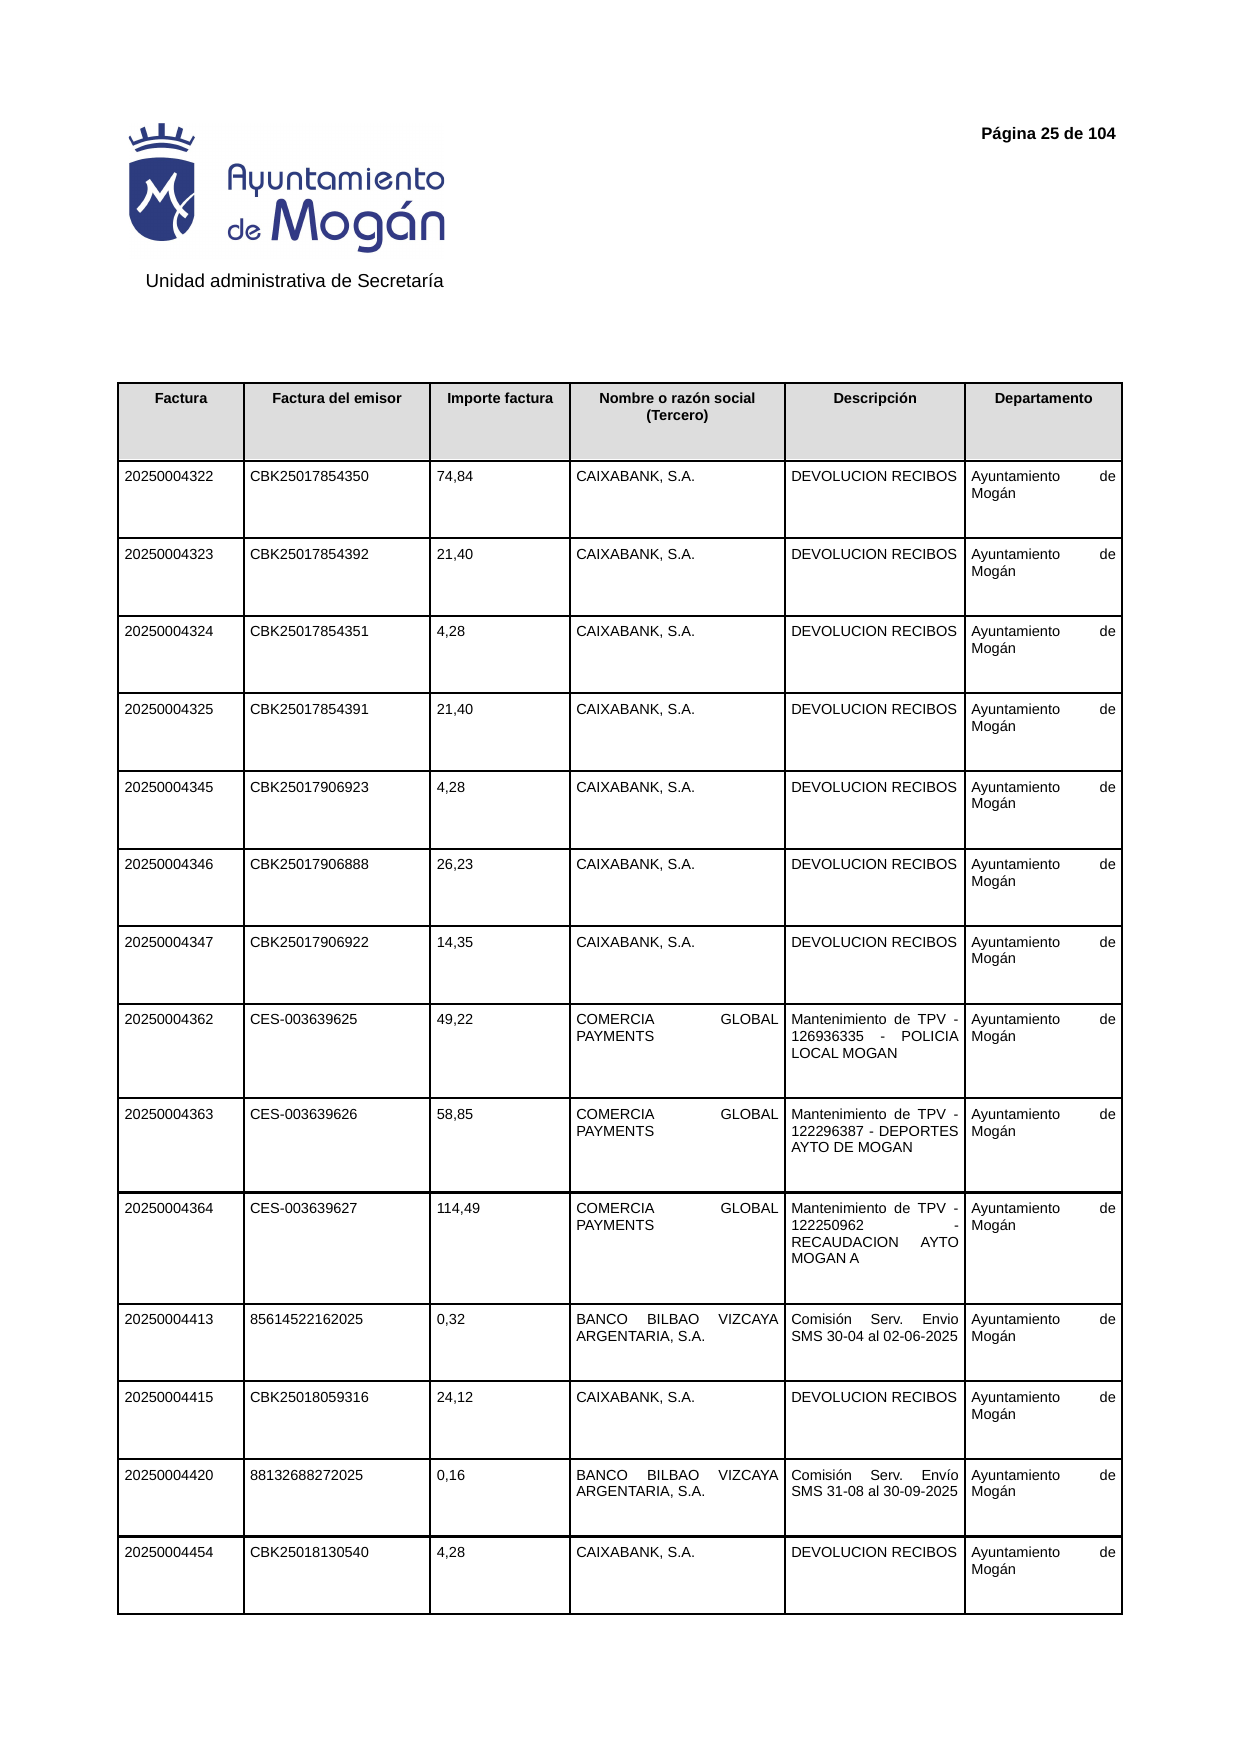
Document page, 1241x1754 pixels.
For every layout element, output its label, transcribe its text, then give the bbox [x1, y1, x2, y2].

table_header Factura [119, 384, 243, 459]
picture [128, 123, 445, 259]
table_cell 21,40 [431, 694, 569, 770]
table_cell Ayuntamiento de Mogán [966, 1099, 1121, 1191]
table_cell CAIXABANK, S.A. [571, 772, 784, 847]
table_cell 20250004364 [119, 1194, 243, 1303]
table_cell DEVOLUCION RECIBOS [786, 462, 964, 537]
table_cell CAIXABANK, S.A. [571, 850, 784, 925]
table_cell CBK25017906923 [245, 772, 429, 847]
table_cell COMERCIA GLOBAL PAYMENTS [571, 1099, 784, 1191]
table_cell Ayuntamiento de Mogán [966, 617, 1121, 692]
table_cell Mantenimiento de TPV - 122250962 - RECAUDACION AYTO MOGAN A [786, 1194, 964, 1303]
table_cell DEVOLUCION RECIBOS [786, 850, 964, 925]
table_cell Comisión Serv. Envio SMS 30-04 al 02-06-2025 [786, 1305, 964, 1380]
table_cell Ayuntamiento de Mogán [966, 1538, 1121, 1613]
table_cell 20250004347 [119, 927, 243, 1003]
table_cell DEVOLUCION RECIBOS [786, 1538, 964, 1613]
table_cell CAIXABANK, S.A. [571, 1382, 784, 1458]
table_cell Mantenimiento de TPV - 122296387 - DEPORTES AYTO DE MOGAN [786, 1099, 964, 1191]
table_cell 21,40 [431, 539, 569, 615]
table_cell Ayuntamiento de Mogán [966, 1382, 1121, 1458]
table_cell Ayuntamiento de Mogán [966, 1005, 1121, 1097]
table_cell CAIXABANK, S.A. [571, 927, 784, 1003]
table_cell 20250004325 [119, 694, 243, 770]
table_cell CBK25017854392 [245, 539, 429, 615]
table_cell CBK25018059316 [245, 1382, 429, 1458]
table_cell 4,28 [431, 772, 569, 847]
table_cell CBK25017906888 [245, 850, 429, 925]
table_cell 20250004322 [119, 462, 243, 537]
table_cell 26,23 [431, 850, 569, 925]
table_header Nombre o razón social (Tercero) [571, 384, 784, 459]
table_cell BANCO BILBAO VIZCAYA ARGENTARIA, S.A. [571, 1305, 784, 1380]
table_header Importe factura [431, 384, 569, 459]
table_cell 114,49 [431, 1194, 569, 1303]
table_cell 0,32 [431, 1305, 569, 1380]
table_cell COMERCIA GLOBAL PAYMENTS [571, 1005, 784, 1097]
table_cell CAIXABANK, S.A. [571, 617, 784, 692]
table_cell Ayuntamiento de Mogán [966, 1194, 1121, 1303]
table_cell CAIXABANK, S.A. [571, 539, 784, 615]
table_cell DEVOLUCION RECIBOS [786, 772, 964, 847]
table_cell CES-003639625 [245, 1005, 429, 1097]
table_cell 20250004362 [119, 1005, 243, 1097]
table_cell DEVOLUCION RECIBOS [786, 927, 964, 1003]
table_cell Ayuntamiento de Mogán [966, 772, 1121, 847]
table_cell 74,84 [431, 462, 569, 537]
table_cell 24,12 [431, 1382, 569, 1458]
table_cell 58,85 [431, 1099, 569, 1191]
table_cell 88132688272025 [245, 1460, 429, 1535]
table_cell Ayuntamiento de Mogán [966, 462, 1121, 537]
table_cell 20250004454 [119, 1538, 243, 1613]
table_cell Ayuntamiento de Mogán [966, 539, 1121, 615]
table_cell CBK25017854351 [245, 617, 429, 692]
table_cell 20250004345 [119, 772, 243, 847]
table_cell Comisión Serv. Envío SMS 31-08 al 30-09-2025 [786, 1460, 964, 1535]
table_cell 85614522162025 [245, 1305, 429, 1380]
table_cell BANCO BILBAO VIZCAYA ARGENTARIA, S.A. [571, 1460, 784, 1535]
table_cell 0,16 [431, 1460, 569, 1535]
table_cell 20250004324 [119, 617, 243, 692]
table_cell 49,22 [431, 1005, 569, 1097]
table_cell COMERCIA GLOBAL PAYMENTS [571, 1194, 784, 1303]
table_cell DEVOLUCION RECIBOS [786, 694, 964, 770]
table_cell Ayuntamiento de Mogán [966, 927, 1121, 1003]
table_cell DEVOLUCION RECIBOS [786, 539, 964, 615]
table_cell 20250004323 [119, 539, 243, 615]
table_cell Ayuntamiento de Mogán [966, 850, 1121, 925]
table_header Factura del emisor [245, 384, 429, 459]
table_cell 4,28 [431, 617, 569, 692]
table_cell 14,35 [431, 927, 569, 1003]
table_cell CBK25017854350 [245, 462, 429, 537]
table_cell CAIXABANK, S.A. [571, 694, 784, 770]
table_cell 4,28 [431, 1538, 569, 1613]
table_cell Ayuntamiento de Mogán [966, 1305, 1121, 1380]
table_cell CBK25017906922 [245, 927, 429, 1003]
table_cell Mantenimiento de TPV - 126936335 - POLICIA LOCAL MOGAN [786, 1005, 964, 1097]
table_header Departamento [966, 384, 1121, 459]
table_cell CAIXABANK, S.A. [571, 1538, 784, 1613]
table_cell Ayuntamiento de Mogán [966, 1460, 1121, 1535]
table_cell 20250004415 [119, 1382, 243, 1458]
table_cell CBK25017854391 [245, 694, 429, 770]
table_cell CES-003639627 [245, 1194, 429, 1303]
table_cell 20250004346 [119, 850, 243, 925]
table_cell CBK25018130540 [245, 1538, 429, 1613]
table_cell DEVOLUCION RECIBOS [786, 1382, 964, 1458]
table_header Descripción [786, 384, 964, 459]
table_cell 20250004363 [119, 1099, 243, 1191]
table_cell DEVOLUCION RECIBOS [786, 617, 964, 692]
table_cell 20250004420 [119, 1460, 243, 1535]
table_cell 20250004413 [119, 1305, 243, 1380]
table_cell CES-003639626 [245, 1099, 429, 1191]
table_cell Ayuntamiento de Mogán [966, 694, 1121, 770]
table_cell CAIXABANK, S.A. [571, 462, 784, 537]
